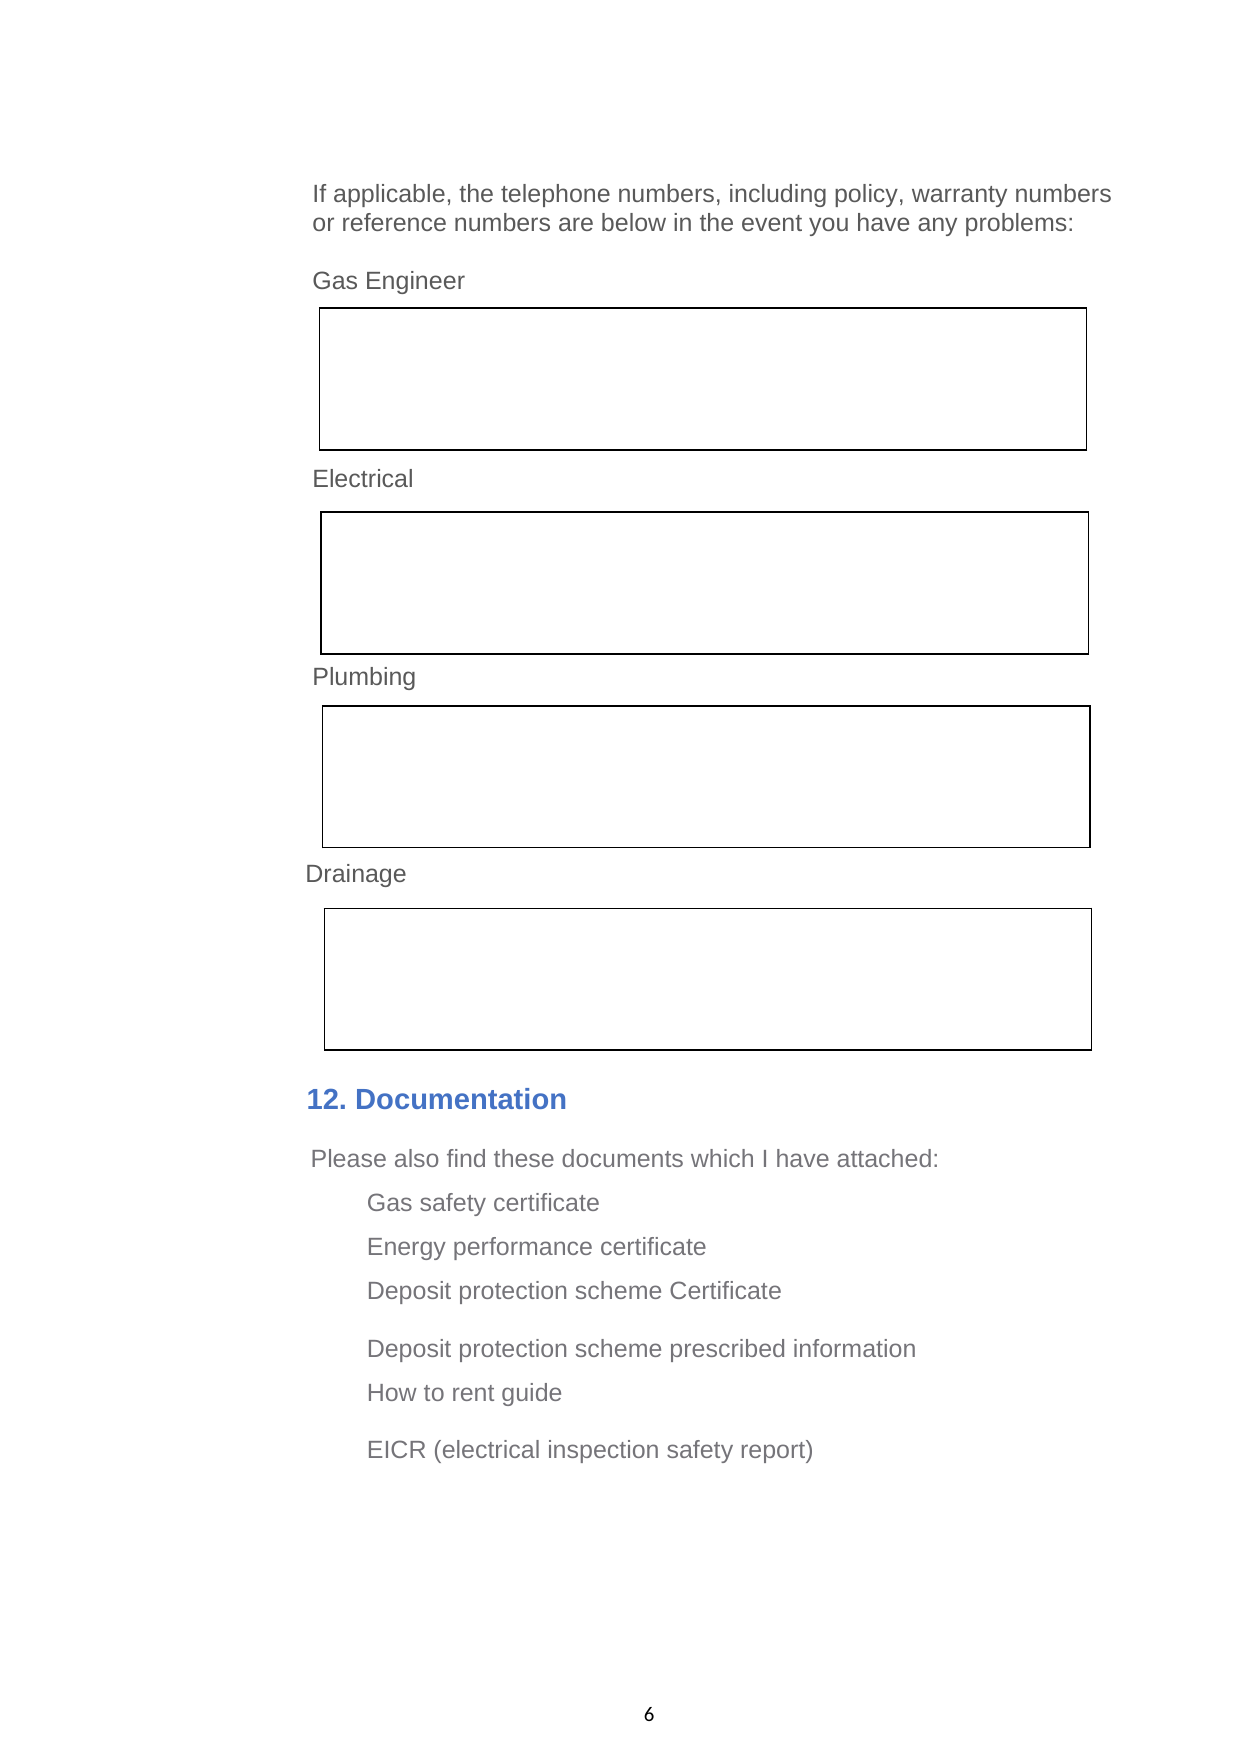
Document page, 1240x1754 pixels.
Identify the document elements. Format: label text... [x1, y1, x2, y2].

text Deposit protection scheme prescribed information [367, 1333, 1194, 1362]
text EICR (electrical inspection safety report) [367, 1435, 1194, 1464]
text Electrical [104, 463, 1194, 492]
text Gas Engineer [104, 266, 1194, 294]
text How to rent guide [367, 1377, 1194, 1406]
text 12. Documentation [104, 1082, 1194, 1116]
text Plumbing [104, 661, 1194, 690]
text If applicable, the telephone numbers, including policy, warranty numbers [104, 179, 1194, 208]
text Please also find these documents which I have attached: [310, 1144, 1194, 1173]
text or reference numbers are below in the event you have any problems: [104, 208, 1194, 237]
text Energy performance certificate [367, 1232, 1194, 1261]
text Gas safety certificate [367, 1188, 1194, 1217]
text Drainage [104, 859, 1194, 888]
text Deposit protection scheme Certificate [367, 1276, 1194, 1305]
